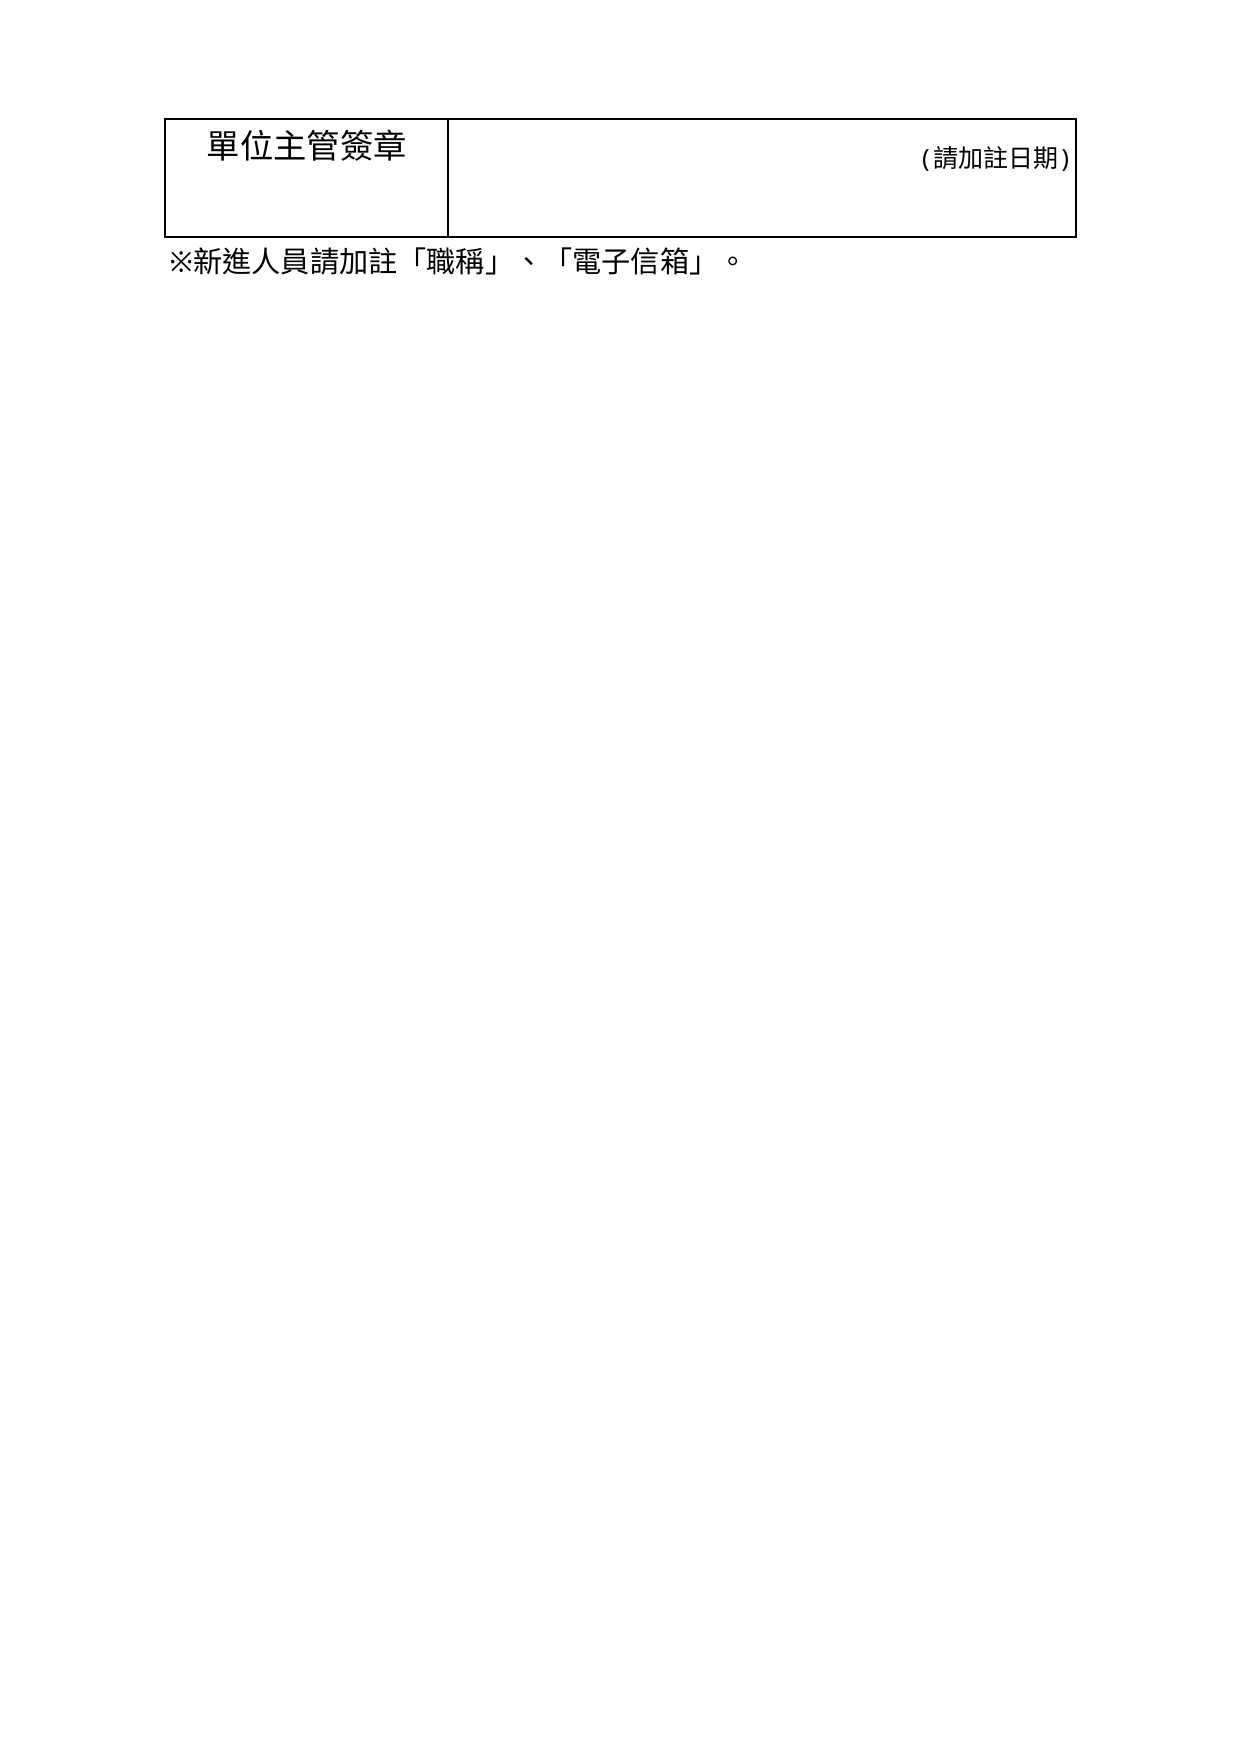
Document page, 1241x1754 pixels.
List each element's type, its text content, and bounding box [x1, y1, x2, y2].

text ※新進人員請加註「職稱」、「電子信箱」。 [118, 238, 1122, 281]
table_cell 單位主管簽章 [166, 120, 447, 236]
table_cell (請加註日期) [449, 120, 1075, 236]
